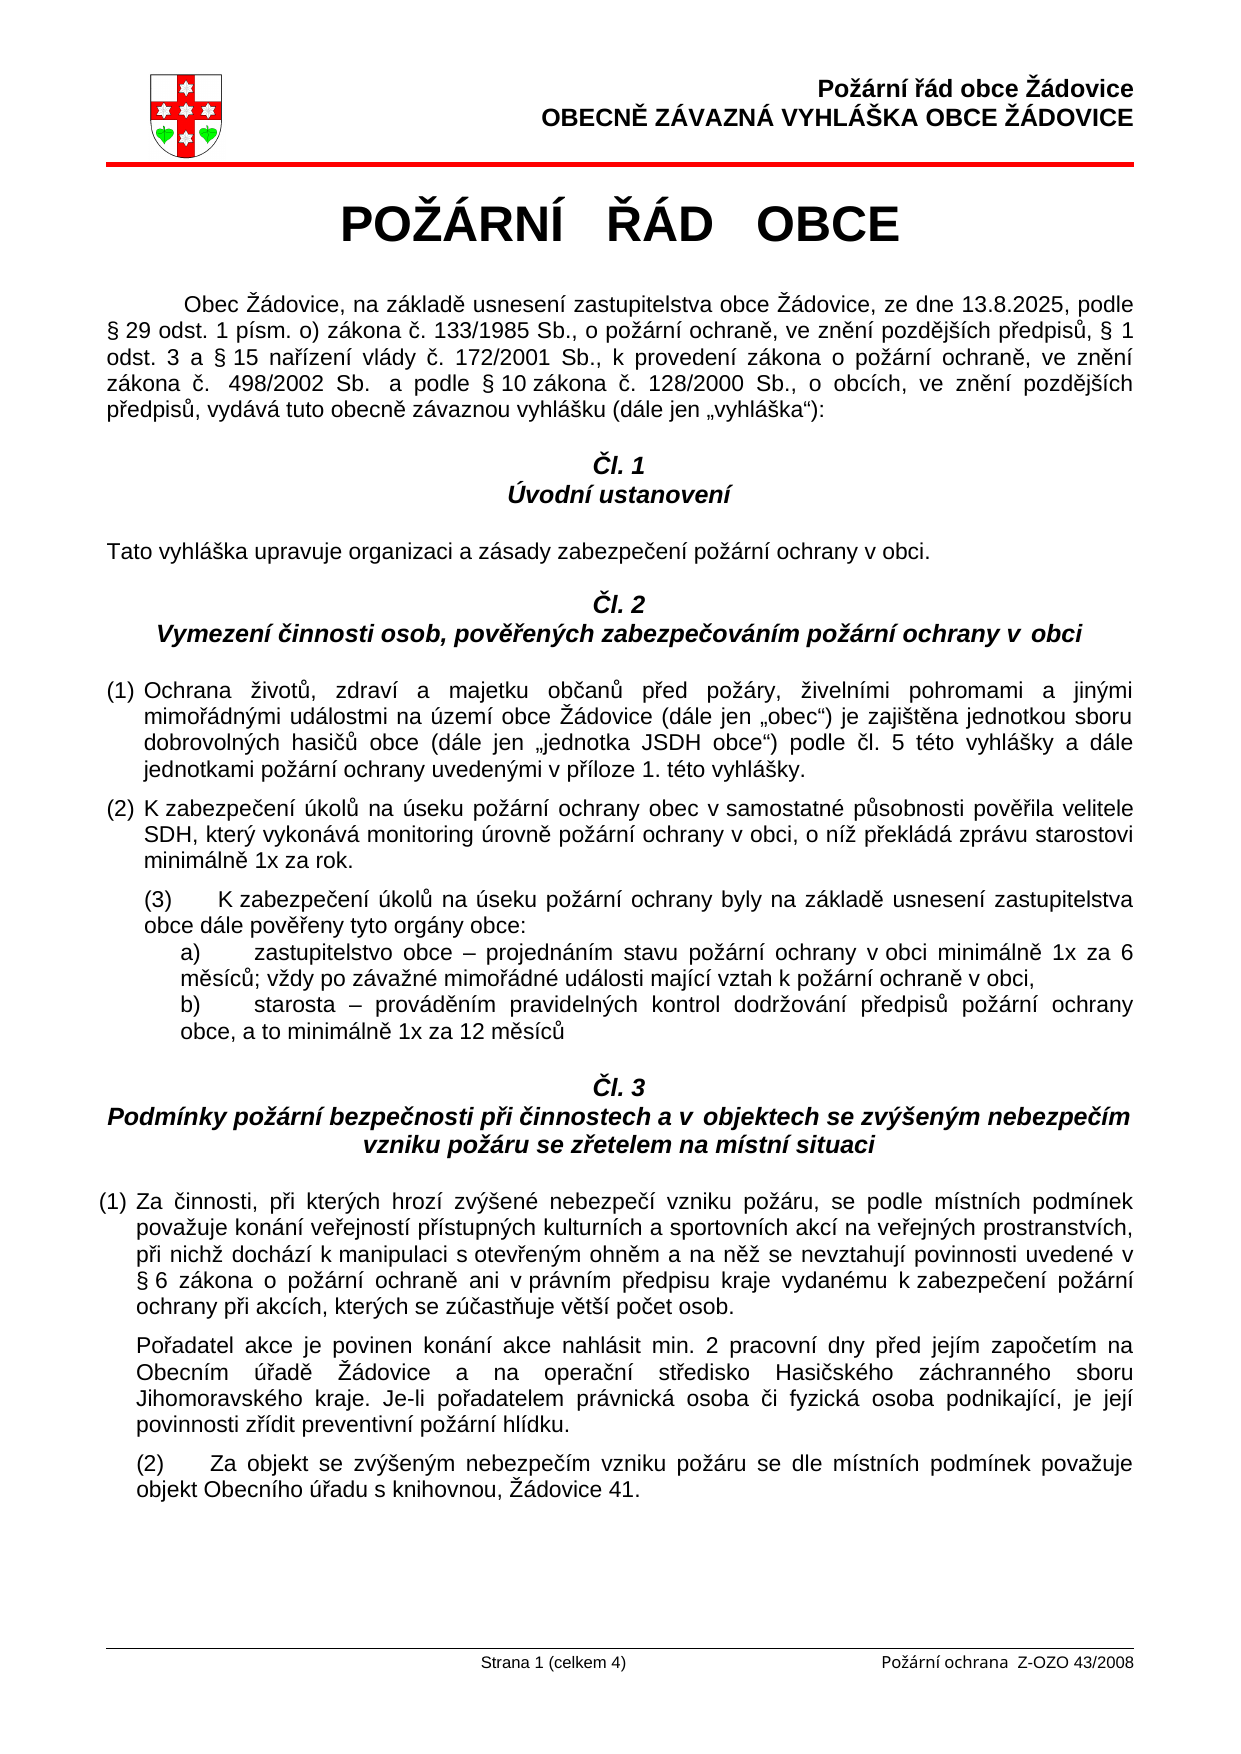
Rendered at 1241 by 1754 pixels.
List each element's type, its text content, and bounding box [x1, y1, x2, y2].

text Čl. 2 [106, 590, 1134, 619]
text Podmínky požární bezpečnosti při činnostech a v objektech se zvýšeným nebezpečím vzniku požáru se zřetelem na místní situaci [106, 1102, 1134, 1159]
list K zabezpečení úkolů na úseku požární ochrany byly na základě usnesení zastupitelstva obce dále pověřeny tyto orgány obce: [144, 886, 1134, 939]
text Čl. 3 [106, 1073, 1134, 1102]
list Za činnosti, při kterých hrozí zvýšené nebezpečí vzniku požáru, se podle místních podmínek považuje konání veřejností přístupných kulturních a sportovních akcí na veřejných prostranstvích, při nichž dochází k manipulaci s otevřeným ohněm a na něž se nevztahují povinnosti uvedené v § 6 zákona o požární ochraně ani v právním předpisu kraje vydanému k zabezpečení požární ochrany při akcích, kterých se zúčastňuje větší počet osob. [99, 1188, 1134, 1320]
text Obec Žádovice, na základě usnesení zastupitelstva obce Žádovice, ze dne 13.8.2025, podle § 29 odst. 1 písm. o) zákona č. 133/1985 Sb., o požární ochraně, ve znění pozdějších předpisů, § 1 odst. 3 a § 15 nařízení vlády č. 172/2001 Sb., k provedení zákona o požární ochraně, ve znění zákona č. 498/2002 Sb. a podle § 10 zákona č. 128/2000 Sb., o obcích, ve znění pozdějších předpisů, vydává tuto obecně závaznou vyhlášku (dále jen „vyhláška“): [106, 291, 1134, 423]
text POŽÁRNÍ ŘÁD OBCE [106, 195, 1134, 252]
text Tato vyhláška upravuje organizaci a zásady zabezpečení požární ochrany v obci. [106, 538, 1134, 564]
text Vymezení činnosti osob, pověřených zabezpečováním požární ochrany v obci [106, 619, 1134, 648]
list Za objekt se zvýšeným nebezpečím vzniku požáru se dle místních podmínek považuje objekt Obecního úřadu s knihovnou, Žádovice 41. [136, 1450, 1134, 1503]
list starosta – prováděním pravidelných kontrol dodržování předpisů požární ochrany obce, a to minimálně 1x za 12 měsíců [180, 991, 1134, 1044]
list Ochrana životů, zdraví a majetku občanů před požáry, živelními pohromami a jinými mimořádnými událostmi na území obce Žádovice (dále jen „obec“) je zajištěna jednotkou sboru dobrovolných hasičů obce (dále jen „jednotka JSDH obce“) podle čl. 5 této vyhlášky a dále jednotkami požární ochrany uvedenými v příloze 1. této vyhlášky. [106, 677, 1134, 782]
text Úvodní ustanovení [106, 480, 1134, 509]
text Pořadatel akce je povinen konání akce nahlásit min. 2 pracovní dny před jejím započetím na Obecním úřadě Žádovice a na operační středisko Hasičského záchranného sboru Jihomoravského kraje. Je-li pořadatelem právnická osoba či fyzická osoba podnikající, je její povinnosti zřídit preventivní požární hlídku. [136, 1332, 1134, 1438]
list K zabezpečení úkolů na úseku požární ochrany obec v samostatné působnosti pověřila velitele SDH, který vykonává monitoring úrovně požární ochrany v obci, o níž překládá zprávu starostovi minimálně 1x za rok. [106, 794, 1134, 873]
text Čl. 1 [106, 451, 1134, 480]
list zastupitelstvo obce – projednáním stavu požární ochrany v obci minimálně 1x za 6 měsíců; vždy po závažné mimořádné události mající vztah k požární ochraně v obci, [180, 939, 1134, 991]
